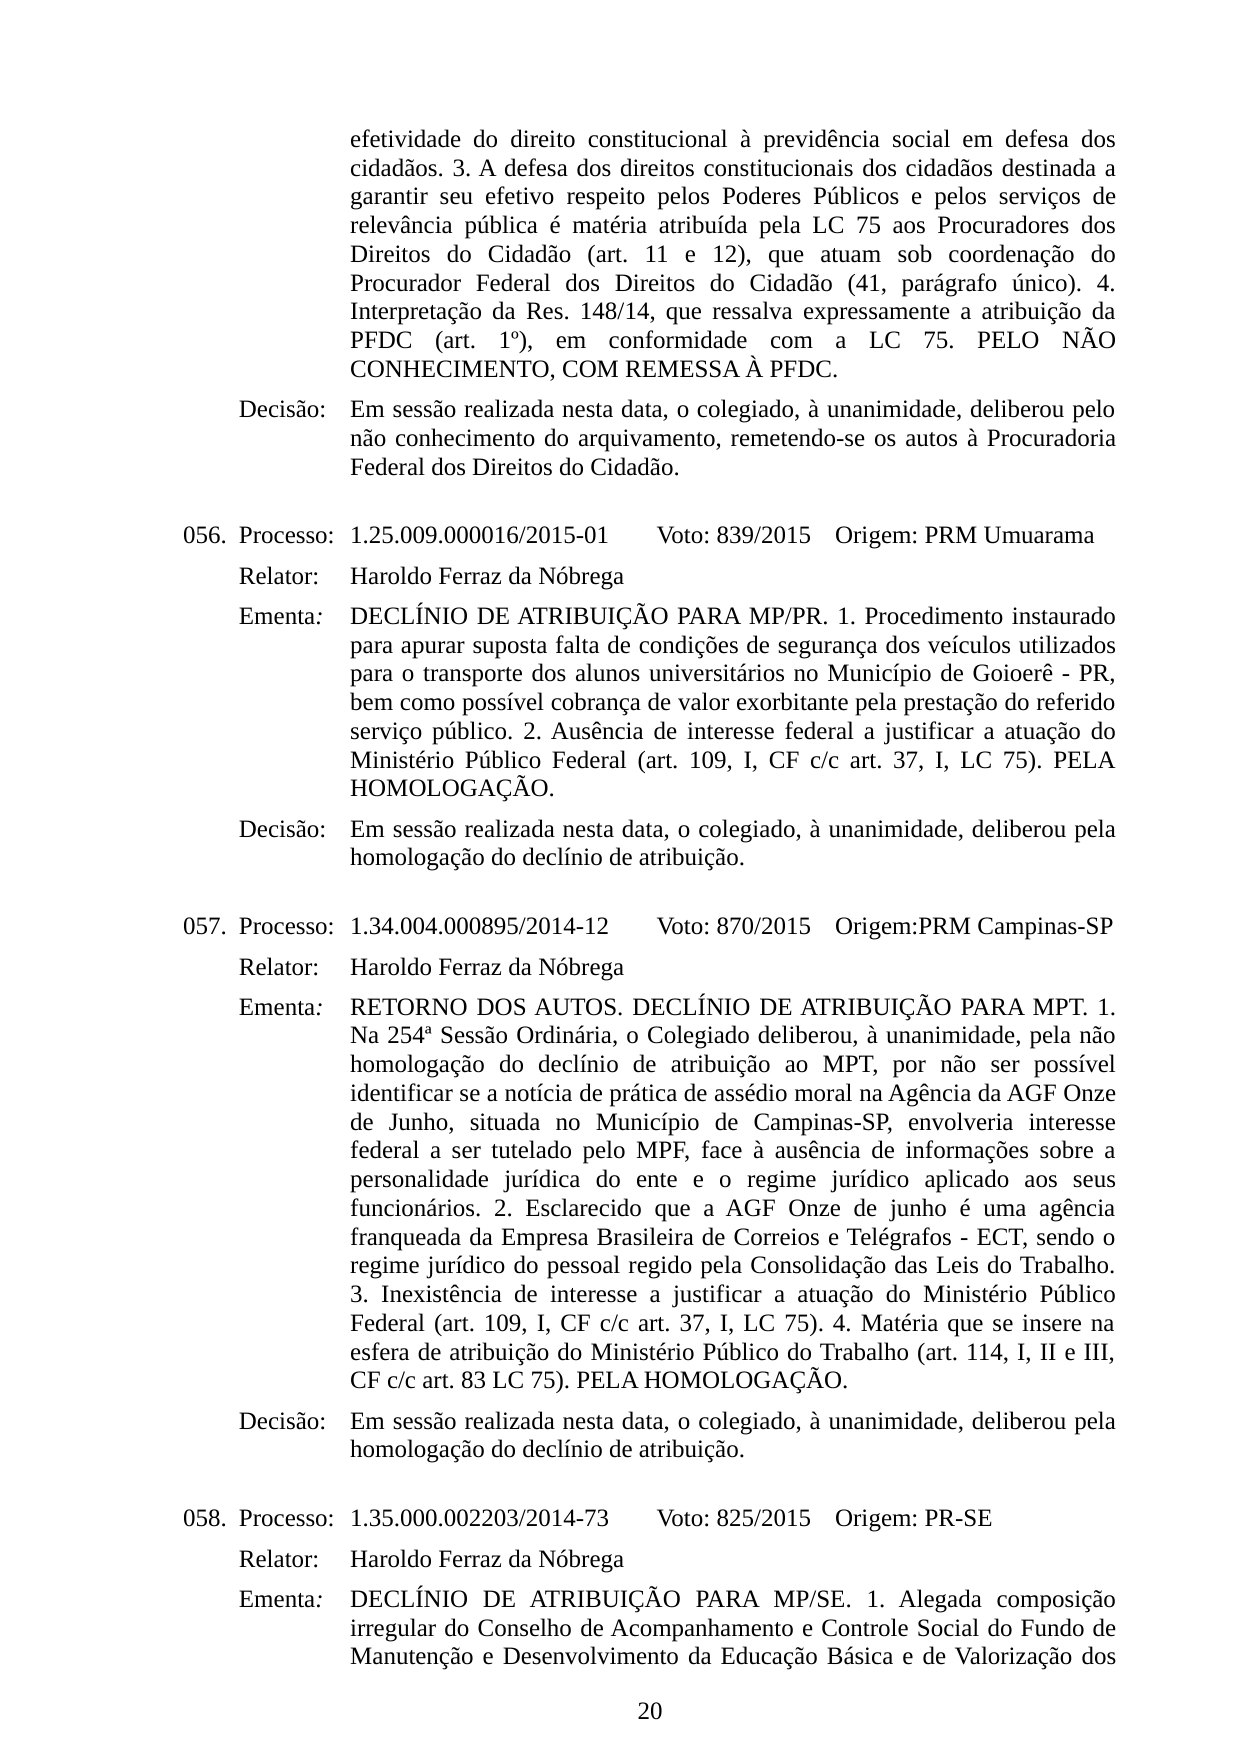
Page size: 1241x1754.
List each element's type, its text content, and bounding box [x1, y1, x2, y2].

table_cell [177, 986, 233, 1400]
table_cell Relator: [233, 1538, 344, 1578]
table_header Origem:PRM Campinas-SP [829, 906, 1122, 946]
table_cell [177, 1400, 233, 1469]
table_cell DECLÍNIO DE ATRIBUIÇÃO PARA MP/SE. 1. Alegada composição irregular do Conselho de Acompanhamento e Controle Social do Fundo de Manutenção e Desenvolvimento da Educação Básica e de Valorização dos [344, 1578, 1122, 1676]
table_cell [177, 1578, 233, 1676]
table_header 057. [177, 906, 233, 946]
table_header Voto: 825/2015 [651, 1498, 829, 1538]
table_cell [233, 118, 344, 388]
table_cell Haroldo Ferraz da Nóbrega [344, 946, 1122, 986]
table_header Processo: [233, 906, 344, 946]
table_cell Ementa: [233, 1578, 344, 1676]
table_cell Em sessão realizada nesta data, o colegiado, à unanimidade, deliberou pela homologação do declínio de atribuição. [344, 1400, 1122, 1469]
table_header Processo: [233, 515, 344, 555]
table_header 1.25.009.000016/2015-01 [344, 515, 651, 555]
table_cell Decisão: [233, 1400, 344, 1469]
table_header Voto: 839/2015 [651, 515, 829, 555]
table_header 1.34.004.000895/2014-12 [344, 906, 651, 946]
table_cell [177, 808, 233, 877]
table_header 058. [177, 1498, 233, 1538]
table_cell RETORNO DOS AUTOS. DECLÍNIO DE ATRIBUIÇÃO PARA MPT. 1. Na 254ª Sessão Ordinária, o Colegiado deliberou, à unanimidade, pela não homologação do declínio de atribuição ao MPT, por não ser possível identificar se a notícia de prática de assédio moral na Agência da AGF Onze de Junho, situada no Município de Campinas-SP, envolveria interesse federal a ser tutelado pelo MPF, face à ausência de informações sobre a personalidade jurídica do ente e o regime jurídico aplicado aos seus funcionários. 2. Esclarecido que a AGF Onze de junho é uma agência franqueada da Empresa Brasileira de Correios e Telégrafos - ECT, sendo o regime jurídico do pessoal regido pela Consolidação das Leis do Trabalho. 3. Inexistência de interesse a justificar a atuação do Ministério Público Federal (art. 109, I, CF c/c art. 37, I, LC 75). 4. Matéria que se insere na esfera de atribuição do Ministério Público do Trabalho (art. 114, I, II e III, CF c/c art. 83 LC 75). PELA HOMOLOGAÇÃO. [344, 986, 1122, 1400]
table_header Origem: PRM Umuarama [829, 515, 1122, 555]
table_cell [177, 118, 233, 388]
table_header Origem: PR-SE [829, 1498, 1122, 1538]
table_cell [177, 1538, 233, 1578]
table_cell DECLÍNIO DE ATRIBUIÇÃO PARA MP/PR. 1. Procedimento instaurado para apurar suposta falta de condições de segurança dos veículos utilizados para o transporte dos alunos universitários no Município de Goioerê - PR, bem como possível cobrança de valor exorbitante pela prestação do referido serviço público. 2. Ausência de interesse federal a justificar a atuação do Ministério Público Federal (art. 109, I, CF c/c art. 37, I, LC 75). PELA HOMOLOGAÇÃO. [344, 595, 1122, 808]
table_cell Relator: [233, 555, 344, 595]
table_cell Ementa: [233, 986, 344, 1400]
table_cell Decisão: [233, 388, 344, 486]
table_cell Em sessão realizada nesta data, o colegiado, à unanimidade, deliberou pelo não conhecimento do arquivamento, remetendo-se os autos à Procuradoria Federal dos Direitos do Cidadão. [344, 388, 1122, 486]
table_cell Ementa: [233, 595, 344, 808]
table_header 1.35.000.002203/2014-73 [344, 1498, 651, 1538]
table_cell efetividade do direito constitucional à previdência social em defesa dos cidadãos. 3. A defesa dos direitos constitucionais dos cidadãos destinada a garantir seu efetivo respeito pelos Poderes Públicos e pelos serviços de relevância pública é matéria atribuída pela LC 75 aos Procuradores dos Direitos do Cidadão (art. 11 e 12), que atuam sob coordenação do Procurador Federal dos Direitos do Cidadão (41, parágrafo único). 4. Interpretação da Res. 148/14, que ressalva expressamente a atribuição da PFDC (art. 1º), em conformidade com a LC 75. PELO NÃO CONHECIMENTO, COM REMESSA À PFDC. [344, 118, 1122, 388]
table_cell Haroldo Ferraz da Nóbrega [344, 555, 1122, 595]
table_cell Relator: [233, 946, 344, 986]
table_cell Haroldo Ferraz da Nóbrega [344, 1538, 1122, 1578]
table_cell [177, 555, 233, 595]
table_header Voto: 870/2015 [651, 906, 829, 946]
table_cell [177, 595, 233, 808]
table_cell [177, 946, 233, 986]
table_cell Decisão: [233, 808, 344, 877]
table_header 056. [177, 515, 233, 555]
table_header Processo: [233, 1498, 344, 1538]
table_cell Em sessão realizada nesta data, o colegiado, à unanimidade, deliberou pela homologação do declínio de atribuição. [344, 808, 1122, 877]
table_cell [177, 388, 233, 486]
